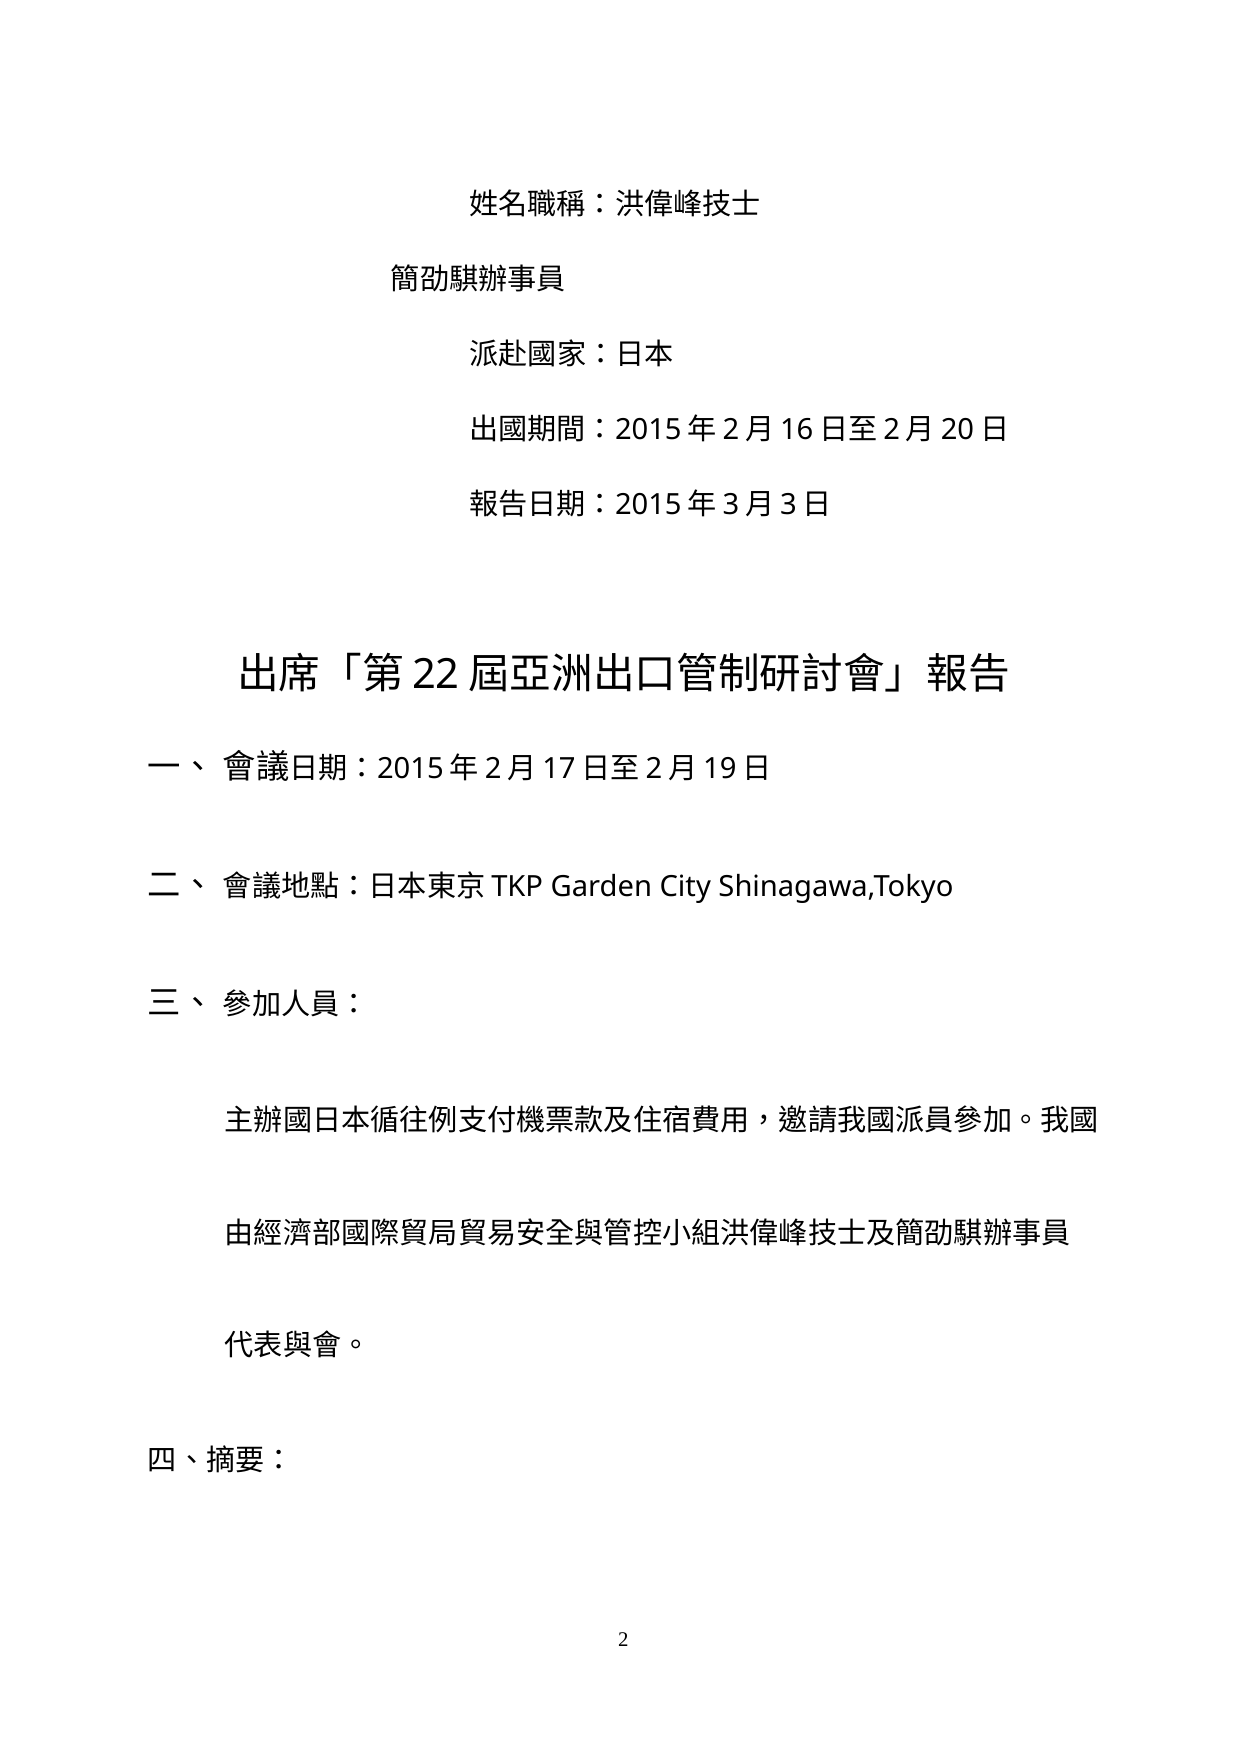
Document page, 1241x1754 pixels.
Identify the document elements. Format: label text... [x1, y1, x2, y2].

list 會議日期：2015年2月17日至2月19日 [148, 727, 1098, 802]
text 四、摘要： [148, 1420, 1098, 1495]
list 會議地點：日本東京TKP Garden City Shinagawa,Tokyo [148, 845, 1098, 920]
text 出國期間：2015年2月16日至2月20日 [148, 389, 1098, 464]
text 主辦國日本循往例支付機票款及住宿費用，邀請我國派員參加。我國由經濟部國際貿局貿易安全與管控小組洪偉峰技士及簡劭騏辦事員代表與會。 [224, 1080, 1098, 1380]
list 參加人員： [148, 963, 1098, 1038]
text 報告日期：2015年3月3日 [148, 464, 1098, 539]
text 姓名職稱：洪偉峰技士 [148, 164, 1098, 239]
text 派赴國家：日本 [148, 314, 1098, 389]
text 簡劭騏辦事員 [148, 239, 1098, 314]
text 出席「第22屆亞洲出口管制研討會」報告 [148, 633, 1098, 708]
